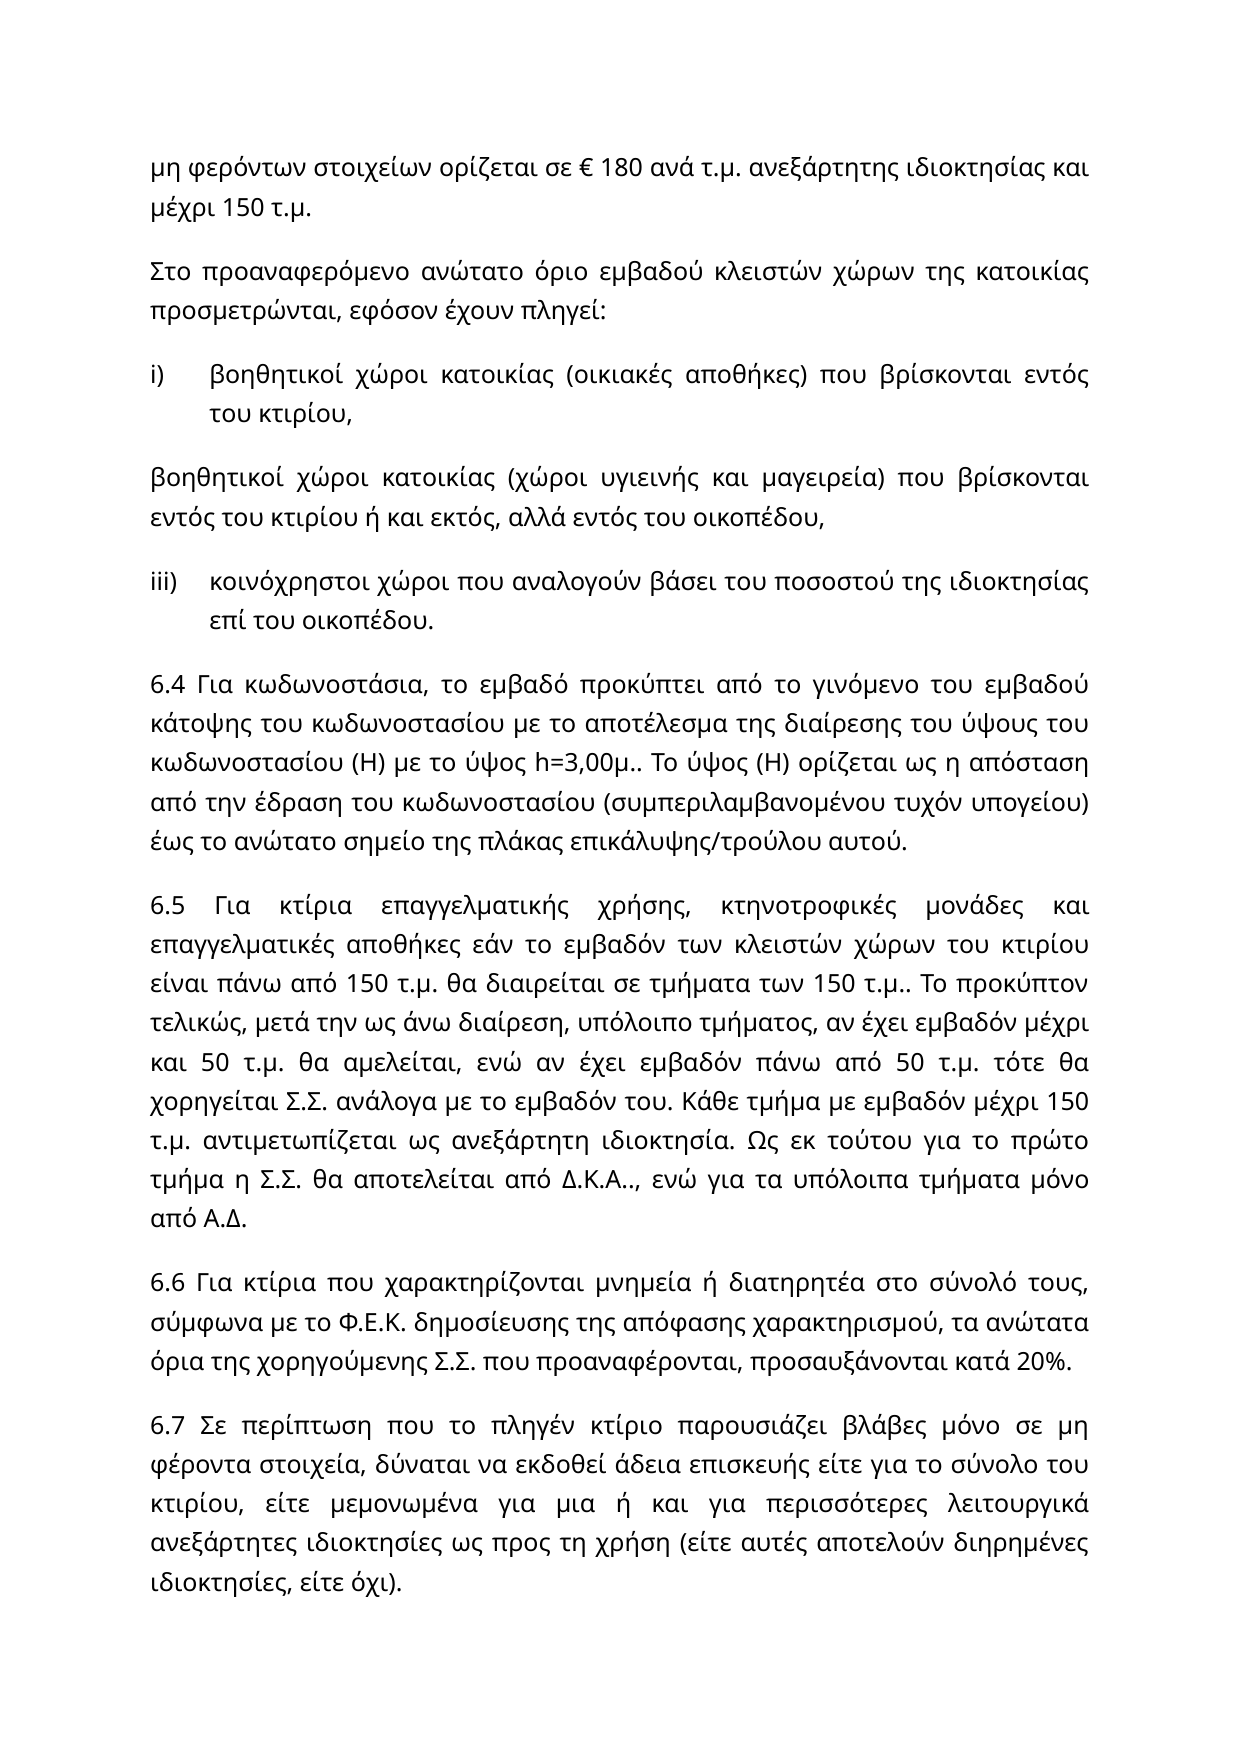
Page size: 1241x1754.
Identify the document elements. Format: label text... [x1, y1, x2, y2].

list i) βοηθητικοί χώροι κατοικίας (οικιακές αποθήκες) που βρίσκονται εντός του κτιρίου, [150, 357, 1090, 430]
list iii) κοινόχρηστοι χώροι που αναλογούν βάσει του ποσοστού της ιδιοκτησίας επί του οικοπέδου. [150, 563, 1090, 637]
text 6.5 Για κτίρια επαγγελματικής χρήσης, κτηνοτροφικές μονάδες και επαγγελματικές αποθήκες εάν το εμβαδόν των κλειστών χώρων του κτιρίου είναι πάνω από 150 τ.μ. θα διαιρείται σε τμήματα των 150 τ.μ.. Το προκύπτον τελικώς, μετά την ως άνω διαίρεση, υπόλοιπο τμήματος, αν έχει εμβαδόν μέχρι και 50 τ.μ. θα αμελείται, ενώ αν έχει εμβαδόν πάνω από 50 τ.μ. τότε θα χορηγείται Σ.Σ. ανάλογα με το εμβαδόν του. Κάθε τμήμα με εμβαδόν μέχρι 150 τ.μ. αντιμετωπίζεται ως ανεξάρτητη ιδιοκτησία. Ως εκ τούτου για το πρώτο τμήμα η Σ.Σ. θα αποτελείται από Δ.Κ.Α.., ενώ για τα υπόλοιπα τμήματα μόνο από Α.Δ. [150, 887, 1090, 1235]
text βοηθητικοί χώροι κατοικίας (χώροι υγιεινής και μαγειρεία) που βρίσκονται εντός του κτιρίου ή και εκτός, αλλά εντός του οικοπέδου, [150, 460, 1090, 533]
text μη φερόντων στοιχείων ορίζεται σε € 180 ανά τ.μ. ανεξάρτητης ιδιοκτησίας και μέχρι 150 τ.μ. [150, 150, 1090, 223]
text 6.6 Για κτίρια που χαρακτηρίζονται μνημεία ή διατηρητέα στο σύνολό τους, σύμφωνα με το Φ.Ε.Κ. δημοσίευσης της απόφασης χαρακτηρισμού, τα ανώτατα όρια της χορηγούμενης Σ.Σ. που προαναφέρονται, προσαυξάνονται κατά 20%. [150, 1265, 1090, 1377]
text Στο προαναφερόμενο ανώτατο όριο εμβαδού κλειστών χώρων της κατοικίας προσμετρώνται, εφόσον έχουν πληγεί: [150, 253, 1090, 327]
text 6.7 Σε περίπτωση που το πληγέν κτίριο παρουσιάζει βλάβες μόνο σε μη φέροντα στοιχεία, δύναται να εκδοθεί άδεια επισκευής είτε για το σύνολο του κτιρίου, είτε μεμονωμένα για μια ή και για περισσότερες λειτουργικά ανεξάρτητες ιδιοκτησίες ως προς τη χρήση (είτε αυτές αποτελούν διηρημένες ιδιοκτησίες, είτε όχι). [150, 1407, 1090, 1598]
text 6.4 Για κωδωνοστάσια, το εμβαδό προκύπτει από το γινόμενο του εμβαδού κάτοψης του κωδωνοστασίου με το αποτέλεσμα της διαίρεσης του ύψους του κωδωνοστασίου (Η) με το ύψος h=3,00μ.. Το ύψος (Η) ορίζεται ως η απόσταση από την έδραση του κωδωνοστασίου (συμπεριλαμβανομένου τυχόν υπογείου) έως το ανώτατο σημείο της πλάκας επικάλυψης/τρούλου αυτού. [150, 667, 1090, 857]
